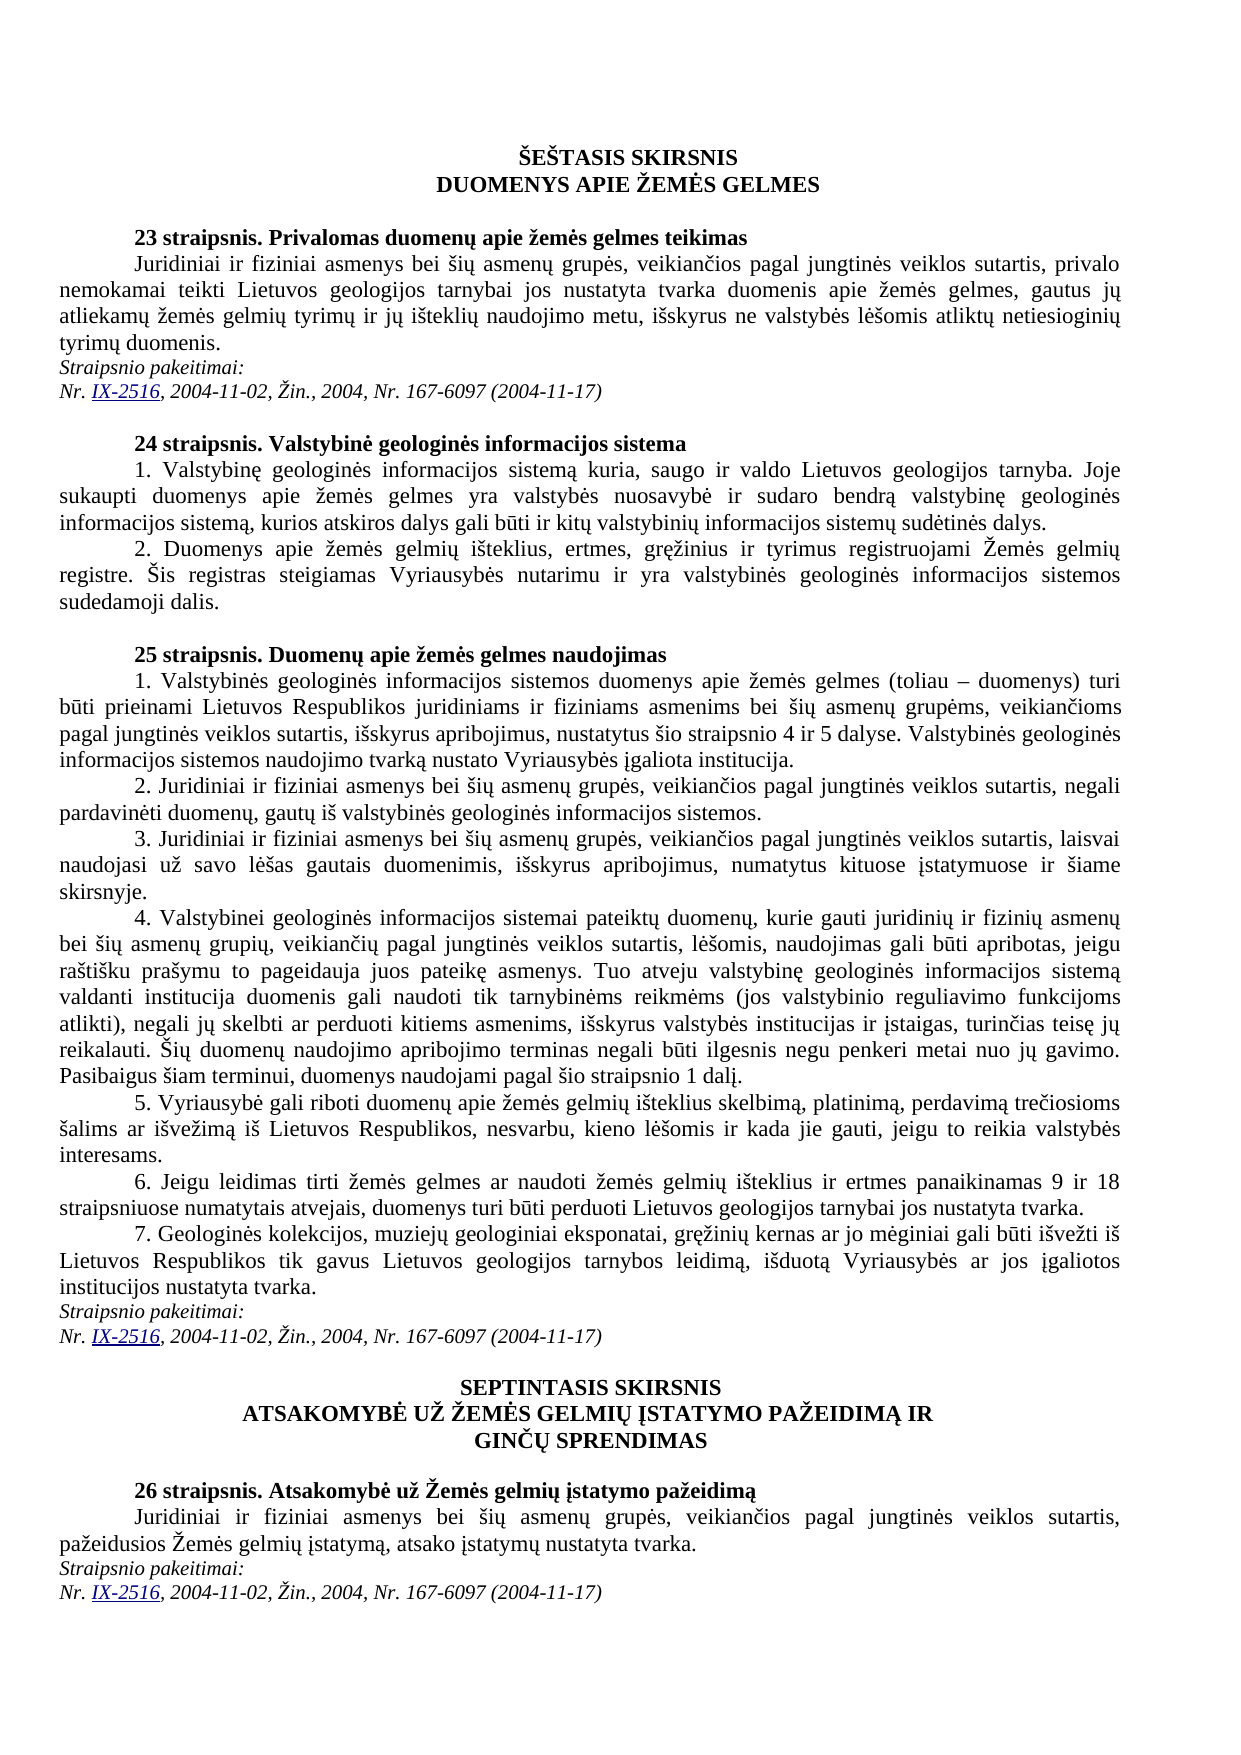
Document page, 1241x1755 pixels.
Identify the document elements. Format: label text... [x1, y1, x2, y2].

text 23 straipsnis. Privalomas duomenų apie žemės gelmes teikimas [59, 223, 1122, 250]
subtitle DUOMENYS APIE ŽEMĖS GELMES [59, 171, 1122, 197]
text 26 straipsnis. Atsakomybė už Žemės gelmių įstatymo pažeidimą [59, 1477, 1122, 1503]
text Nr. IX-2516, 2004-11-02, Žin., 2004, Nr. 167-6097 (2004-11-17) [59, 1580, 1122, 1604]
subtitle ATSAKOMYBĖ UŽ ŽEMĖS GELMIŲ ĮSTATYMO PAŽEIDIMĄ IR [59, 1400, 1122, 1427]
text 2. Juridiniai ir fiziniai asmenys bei šių asmenų grupės, veikiančios pagal jungtinės veiklos sutartis, negali pardavinėti duomenų, gautų iš valstybinės geologinės informacijos sistemos. [59, 772, 1122, 825]
text 4. Valstybinei geologinės informacijos sistemai pateiktų duomenų, kurie gauti juridinių ir fizinių asmenų bei šių asmenų grupių, veikiančių pagal jungtinės veiklos sutartis, lėšomis, naudojimas gali būti apribotas, jeigu raštišku prašymu to pageidauja juos pateikę asmenys. Tuo atveju valstybinę geologinės informacijos sistemą valdanti institucija duomenis gali naudoti tik tarnybinėms reikmėms (jos valstybinio reguliavimo funkcijoms atlikti), negali jų skelbti ar perduoti kitiems asmenims, išskyrus valstybės institucijas ir įstaigas, turinčias teisę jų reikalauti. Šių duomenų naudojimo apribojimo terminas negali būti ilgesnis negu penkeri metai nuo jų gavimo. Pasibaigus šiam terminui, duomenys naudojami pagal šio straipsnio 1 dalį. [59, 904, 1122, 1089]
text Straipsnio pakeitimai: [59, 355, 1122, 379]
subtitle SEPTINTASIS SKIRSNIS [59, 1374, 1122, 1400]
text Nr. IX-2516, 2004-11-02, Žin., 2004, Nr. 167-6097 (2004-11-17) [59, 1323, 1122, 1348]
text 2. Duomenys apie žemės gelmių išteklius, ertmes, gręžinius ir tyrimus registruojami Žemės gelmių registre. Šis registras steigiamas Vyriausybės nutarimu ir yra valstybinės geologinės informacijos sistemos sudedamoji dalis. [59, 535, 1122, 614]
text Juridiniai ir fiziniai asmenys bei šių asmenų grupės, veikiančios pagal jungtinės veiklos sutartis, pažeidusios Žemės gelmių įstatymą, atsako įstatymų nustatyta tvarka. [59, 1503, 1122, 1556]
text 1. Valstybinės geologinės informacijos sistemos duomenys apie žemės gelmes (toliau – duomenys) turi būti prieinami Lietuvos Respublikos juridiniams ir fiziniams asmenims bei šių asmenų grupėms, veikiančioms pagal jungtinės veiklos sutartis, išskyrus apribojimus, nustatytus šio straipsnio 4 ir 5 dalyse. Valstybinės geologinės informacijos sistemos naudojimo tvarką nustato Vyriausybės įgaliota institucija. [59, 667, 1122, 772]
text 25 straipsnis. Duomenų apie žemės gelmes naudojimas [59, 641, 1122, 667]
text 3. Juridiniai ir fiziniai asmenys bei šių asmenų grupės, veikiančios pagal jungtinės veiklos sutartis, laisvai naudojasi už savo lėšas gautais duomenimis, išskyrus apribojimus, numatytus kituose įstatymuose ir šiame skirsnyje. [59, 825, 1122, 904]
subtitle ŠEŠTASIS SKIRSNIS [59, 144, 1122, 171]
text 24 straipsnis. Valstybinė geologinės informacijos sistema [59, 430, 1122, 456]
subtitle GINČŲ SPRENDIMAS [59, 1427, 1122, 1453]
text 1. Valstybinę geologinės informacijos sistemą kuria, saugo ir valdo Lietuvos geologijos tarnyba. Joje sukaupti duomenys apie žemės gelmes yra valstybės nuosavybė ir sudaro bendrą valstybinę geologinės informacijos sistemą, kurios atskiros dalys gali būti ir kitų valstybinių informacijos sistemų sudėtinės dalys. [59, 456, 1122, 535]
text Straipsnio pakeitimai: [59, 1299, 1122, 1323]
text 5. Vyriausybė gali riboti duomenų apie žemės gelmių išteklius skelbimą, platinimą, perdavimą trečiosioms šalims ar išvežimą iš Lietuvos Respublikos, nesvarbu, kieno lėšomis ir kada jie gauti, jeigu to reikia valstybės interesams. [59, 1089, 1122, 1168]
text Nr. IX-2516, 2004-11-02, Žin., 2004, Nr. 167-6097 (2004-11-17) [59, 379, 1122, 403]
text Straipsnio pakeitimai: [59, 1556, 1122, 1580]
text Juridiniai ir fiziniai asmenys bei šių asmenų grupės, veikiančios pagal jungtinės veiklos sutartis, privalo nemokamai teikti Lietuvos geologijos tarnybai jos nustatyta tvarka duomenis apie žemės gelmes, gautus jų atliekamų žemės gelmių tyrimų ir jų išteklių naudojimo metu, išskyrus ne valstybės lėšomis atliktų netiesioginių tyrimų duomenis. [59, 250, 1122, 355]
text 7. Geologinės kolekcijos, muziejų geologiniai eksponatai, gręžinių kernas ar jo mėginiai gali būti išvežti iš Lietuvos Respublikos tik gavus Lietuvos geologijos tarnybos leidimą, išduotą Vyriausybės ar jos įgaliotos institucijos nustatyta tvarka. [59, 1220, 1122, 1299]
text 6. Jeigu leidimas tirti žemės gelmes ar naudoti žemės gelmių išteklius ir ertmes panaikinamas 9 ir 18 straipsniuose numatytais atvejais, duomenys turi būti perduoti Lietuvos geologijos tarnybai jos nustatyta tvarka. [59, 1168, 1122, 1220]
